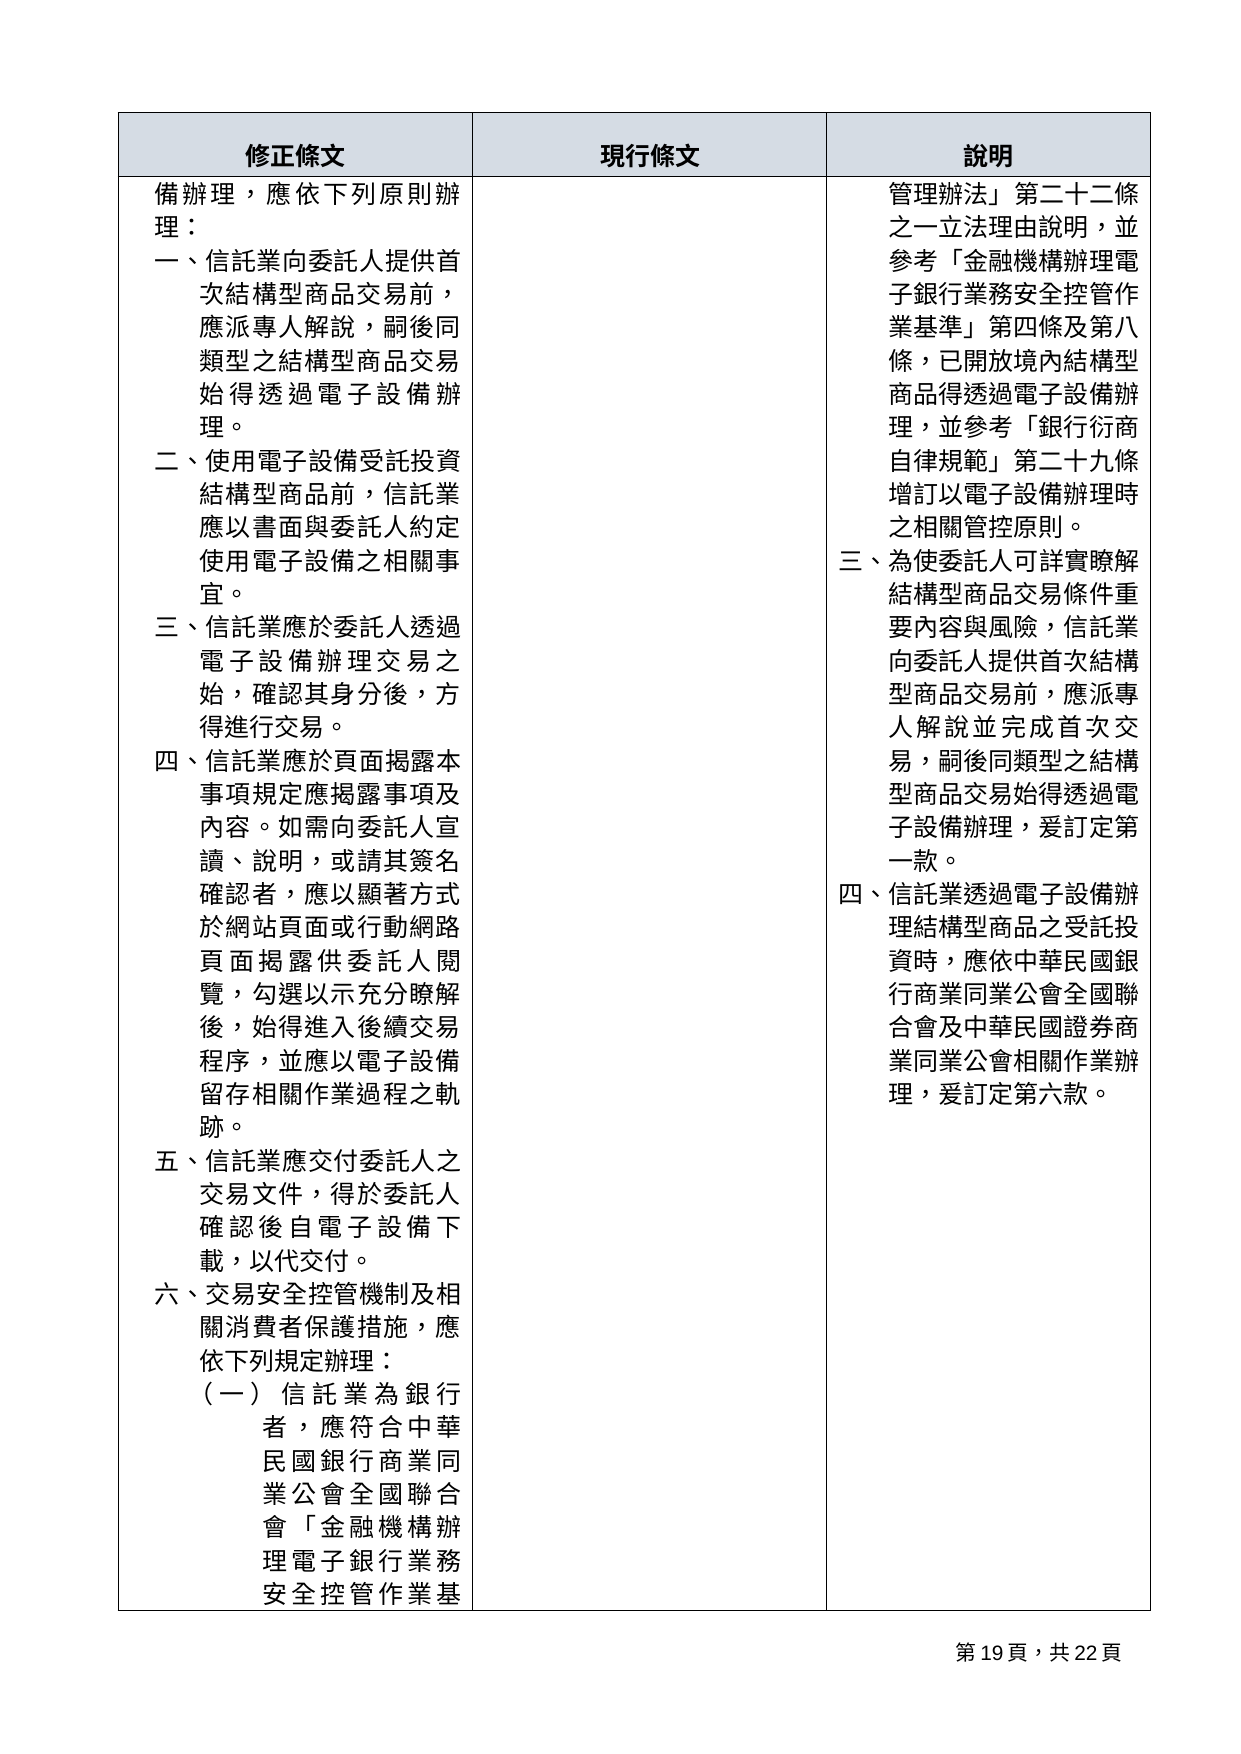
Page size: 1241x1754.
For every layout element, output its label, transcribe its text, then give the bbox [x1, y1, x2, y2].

table_cell 備辦理，應依下列原則辦理： 一、信託業向委託人提供首次結構型商品交易前，應派專人解說，嗣後同類型之結構型商品交易始得透過電子設備辦理。 二、使用電子設備受託投資結構型商品前，信託業應以書面與委託人約定使用電子設備之相關事宜。 三、信託業應於委託人透過電子設備辦理交易之始，確認其身分後，方得進行交易。 四、信託業應於頁面揭露本事項規定應揭露事項及內容。如需向委託人宣讀、說明，或請其簽名確認者，應以顯著方式於網站頁面或行動網路頁面揭露供委託人閱覽，勾選以示充分瞭解後，始得進入後續交易程序，並應以電子設備留存相關作業過程之軌跡。 五、信託業應交付委託人之交易文件，得於委託人確認後自電子設備下載，以代交付。 六、交易安全控管機制及相關消費者保護措施，應依下列規定辦理： （一）信託業為銀行者，應符合中華民國銀行商業同業公會全國聯合會「金融機構辦理電子銀行業務安全控管作業基 [119, 177, 472, 1610]
table_header 說明 [827, 113, 1150, 176]
table_cell 管理辦法」第二十二條之一立法理由說明，並參考「金融機構辦理電子銀行業務安全控管作業基準」第四條及第八條，已開放境內結構型商品得透過電子設備辦理，並參考「銀行衍商自律規範」第二十九條增訂以電子設備辦理時之相關管控原則。 三、為使委託人可詳實瞭解結構型商品交易條件重要內容與風險，信託業向委託人提供首次結構型商品交易前，應派專人解說並完成首次交易，嗣後同類型之結構型商品交易始得透過電子設備辦理，爰訂定第一款。 四、信託業透過電子設備辦理結構型商品之受託投資時，應依中華民國銀行商業同業公會全國聯合會及中華民國證券商業同業公會相關作業辦理，爰訂定第六款。 [827, 177, 1150, 1610]
table_cell [473, 177, 826, 1610]
table_header 修正條文 [119, 113, 472, 176]
table_header 現行條文 [473, 113, 826, 176]
